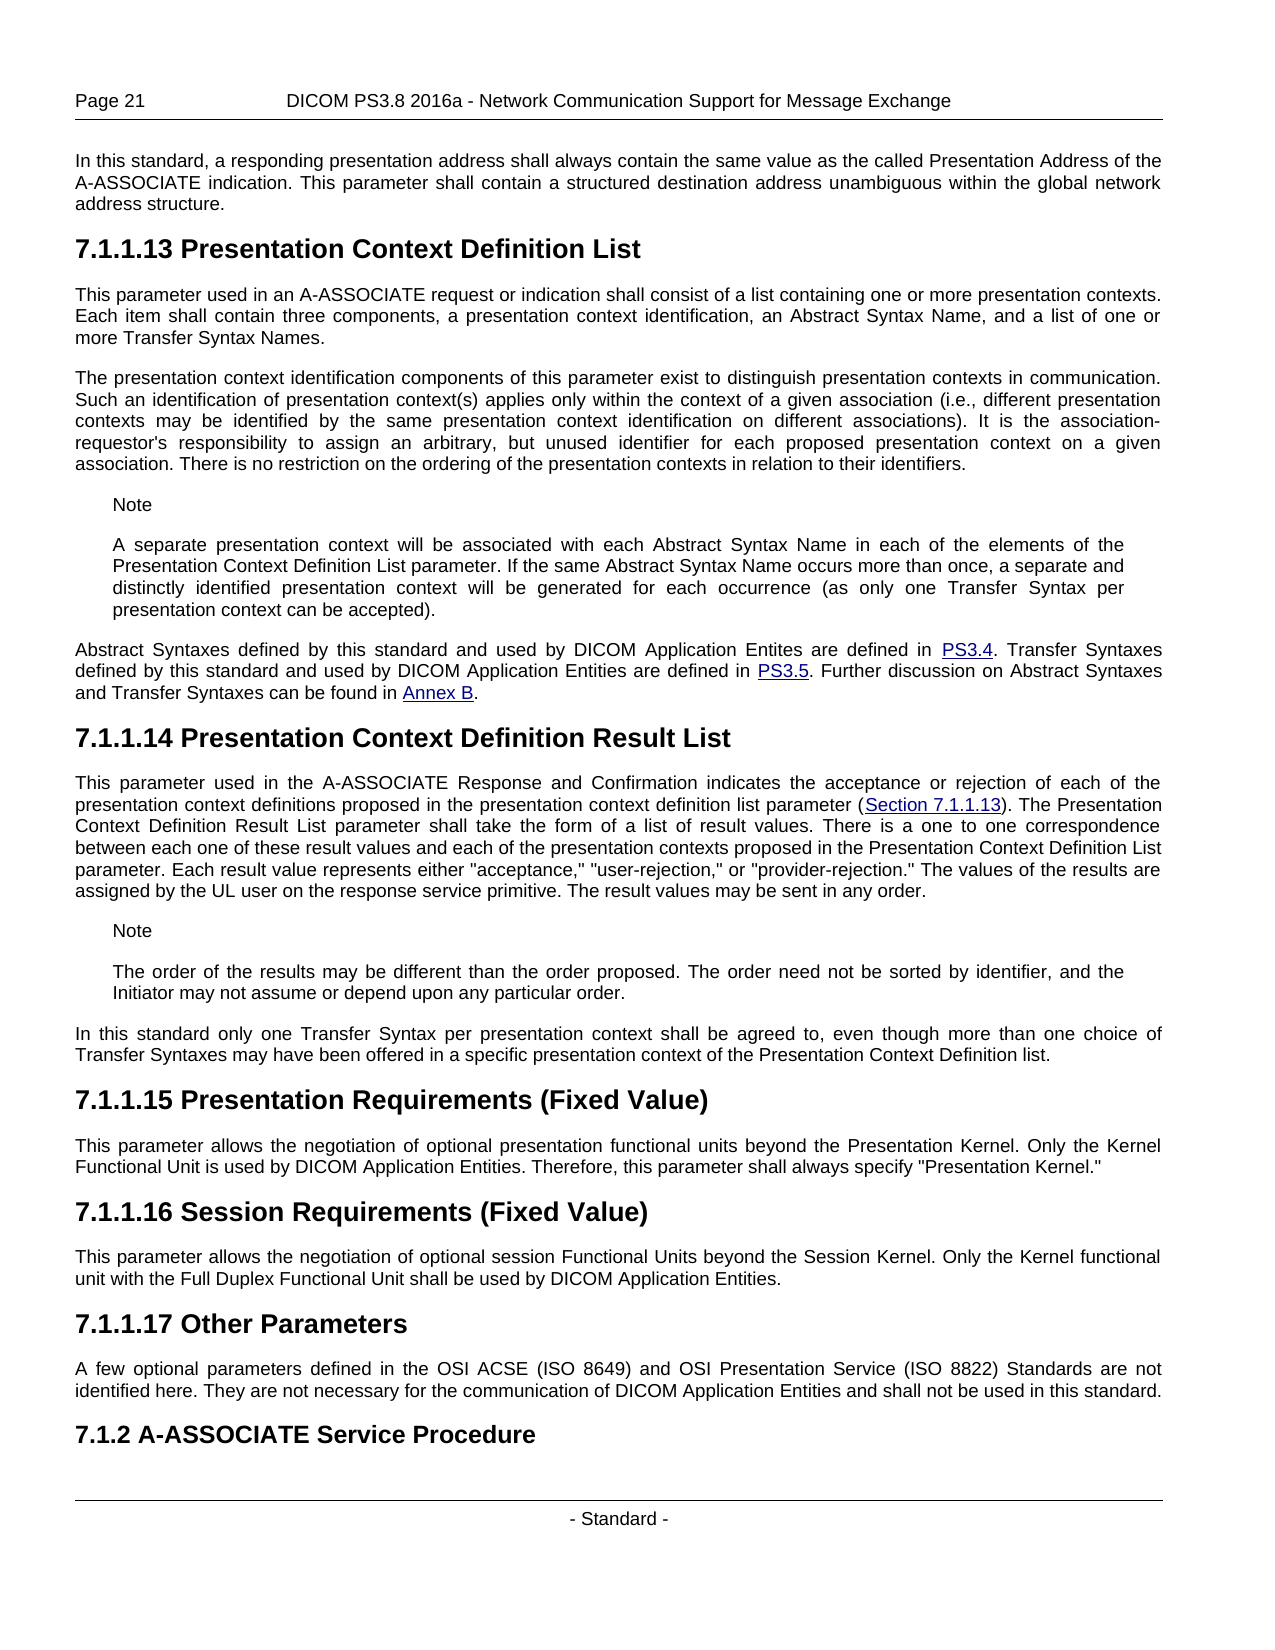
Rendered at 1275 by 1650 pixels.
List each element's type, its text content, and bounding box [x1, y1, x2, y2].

text In this standard only one Transfer Syntax per presentation context shall be agreed to, even though more than one choice of Transfer Syntaxes may have been offered in a specific presentation context of the Presentation Context Definition list. [75, 1022, 1162, 1066]
text 7.1.1.17 Other Parameters [75, 1308, 1162, 1339]
text This parameter used in an A-ASSOCIATE request or indication shall consist of a list containing one or more presentation contexts. Each item shall contain three components, a presentation context identification, an Abstract Syntax Name, and a list of one or more Transfer Syntax Names. [75, 283, 1162, 348]
text A separate presentation context will be associated with each Abstract Syntax Name in each of the elements of the Presentation Context Definition List parameter. If the same Abstract Syntax Name occurs more than once, a separate and distinctly identified presentation context will be generated for each occurrence (as only one Transfer Syntax per presentation context can be accepted). [112, 534, 1125, 620]
text Note [112, 493, 1125, 515]
text This parameter allows the negotiation of optional presentation functional units beyond the Presentation Kernel. Only the Kernel Functional Unit is used by DICOM Application Entities. Therefore, this parameter shall always specify "Presentation Kernel." [75, 1134, 1162, 1177]
text A few optional parameters defined in the OSI ACSE (ISO 8649) and OSI Presentation Service (ISO 8822) Standards are not identified here. They are not necessary for the communication of DICOM Application Entities and shall not be used in this standard. [75, 1358, 1162, 1401]
text 7.1.1.15 Presentation Requirements (Fixed Value) [75, 1084, 1162, 1116]
text 7.1.1.16 Session Requirements (Fixed Value) [75, 1196, 1162, 1227]
text In this standard, a responding presentation address shall always contain the same value as the called Presentation Address of the A-ASSOCIATE indication. This parameter shall contain a structured destination address unambiguous within the global network address structure. [75, 150, 1162, 215]
text Note [112, 920, 1125, 942]
text The presentation context identification components of this parameter exist to distinguish presentation contexts in communication. Such an identification of presentation context(s) applies only within the context of a given association (i.e., different presentation contexts may be identified by the same presentation context identification on different associations). It is the association-requestor's responsibility to assign an arbitrary, but unused identifier for each proposed presentation context on a given association. There is no restriction on the ordering of the presentation contexts in relation to their identifiers. [75, 367, 1162, 475]
text 7.1.2 A-ASSOCIATE Service Procedure [75, 1420, 1162, 1449]
text This parameter allows the negotiation of optional session Functional Units beyond the Session Kernel. Only the Kernel functional unit with the Full Duplex Functional Unit shall be used by DICOM Application Entities. [75, 1246, 1162, 1289]
text 7.1.1.14 Presentation Context Definition Result List [75, 722, 1162, 753]
text Abstract Syntaxes defined by this standard and used by DICOM Application Entites are defined in PS3.4. Transfer Syntaxes defined by this standard and used by DICOM Application Entities are defined in PS3.5. Further discussion on Abstract Syntaxes and Transfer Syntaxes can be found in Annex B. [75, 639, 1162, 703]
text This parameter used in the A-ASSOCIATE Response and Confirmation indicates the acceptance or rejection of each of the presentation context definitions proposed in the presentation context definition list parameter (Section 7.1.1.13). The Presentation Context Definition Result List parameter shall take the form of a list of result values. There is a one to one correspondence between each one of these result values and each of the presentation contexts proposed in the Presentation Context Definition List parameter. Each result value represents either "acceptance," "user-rejection," or "provider-rejection." The values of the results are assigned by the UL user on the response service primitive. The result values may be sent in any order. [75, 772, 1162, 902]
text The order of the results may be different than the order proposed. The order need not be sorted by identifier, and the Initiator may not assume or depend upon any particular order. [112, 961, 1125, 1004]
text 7.1.1.13 Presentation Context Definition List [75, 233, 1162, 265]
